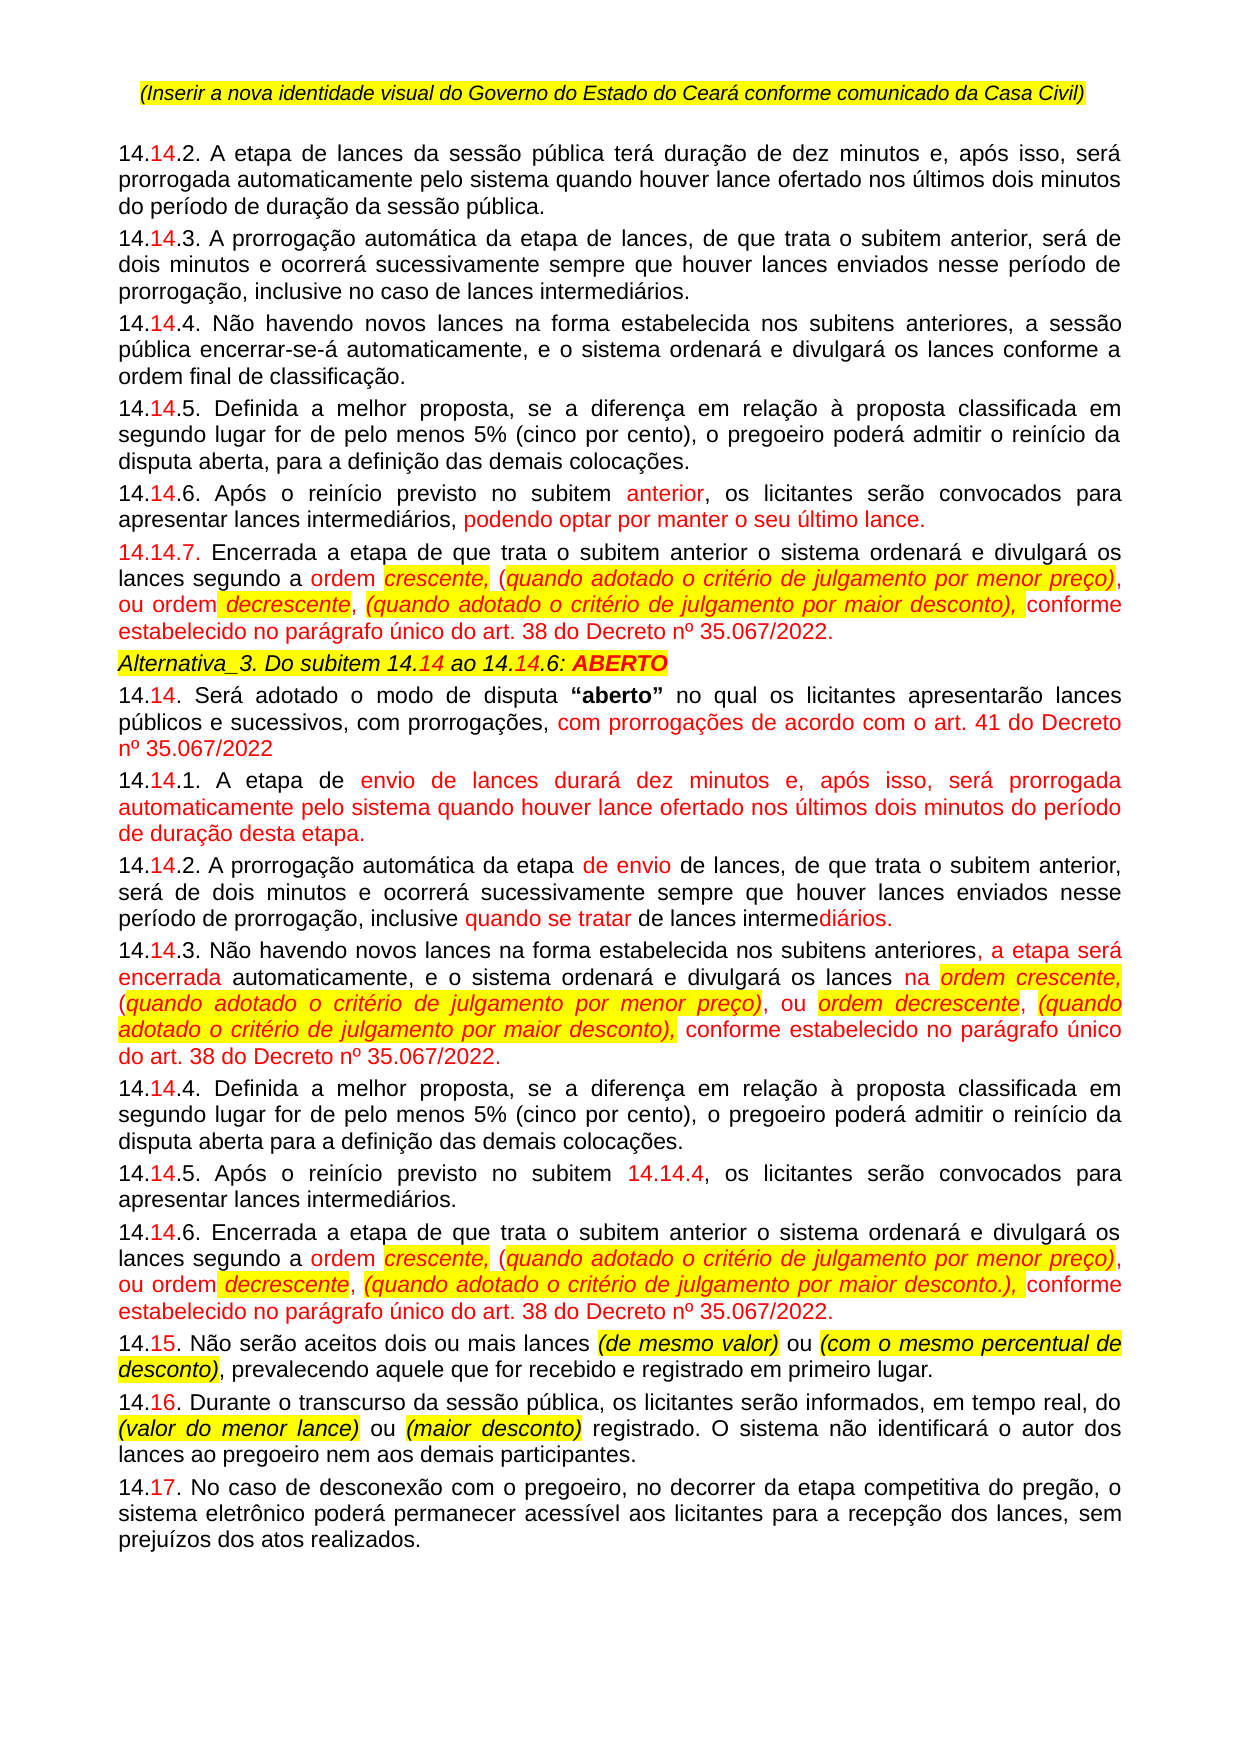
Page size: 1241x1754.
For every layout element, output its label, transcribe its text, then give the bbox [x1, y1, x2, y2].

text Alternativa_3. Do subitem 14.14 ao 14.14.6: ABERTO [118, 650, 1122, 676]
text 14.14.4. Definida a melhor proposta, se a diferença em relação à proposta classificada em segundo lugar for de pelo menos 5% (cinco por cento), o pregoeiro poderá admitir o reinício da disputa aberta para a definição das demais colocações. [118, 1075, 1122, 1154]
text 14.14.3. Não havendo novos lances na forma estabelecida nos subitens anteriores, a etapa será encerrada automaticamente, e o sistema ordenará e divulgará os lances na ordem crescente, (quando adotado o critério de julgamento por menor preço), ou ordem decrescente, (quando adotado o critério de julgamento por maior desconto), conforme estabelecido no parágrafo único do art. 38 do Decreto nº 35.067/2022. [118, 937, 1122, 1069]
text 14.14.2. A etapa de lances da sessão pública terá duração de dez minutos e, após isso, será prorrogada automaticamente pelo sistema quando houver lance ofertado nos últimos dois minutos do período de duração da sessão pública. [118, 140, 1122, 219]
text 14.15. Não serão aceitos dois ou mais lances (de mesmo valor) ou (com o mesmo percentual de desconto), prevalecendo aquele que for recebido e registrado em primeiro lugar. [118, 1330, 1122, 1383]
text 14.14.2. A prorrogação automática da etapa de envio de lances, de que trata o subitem anterior, será de dois minutos e ocorrerá sucessivamente sempre que houver lances enviados nesse período de prorrogação, inclusive quando se tratar de lances intermediários. [118, 852, 1122, 931]
text 14.17. No caso de desconexão com o pregoeiro, no decorrer da etapa competitiva do pregão, o sistema eletrônico poderá permanecer acessível aos licitantes para a recepção dos lances, sem prejuízos dos atos realizados. [118, 1473, 1122, 1553]
text 14.14.6. Após o reinício previsto no subitem anterior, os licitantes serão convocados para apresentar lances intermediários, podendo optar por manter o seu último lance. [118, 480, 1122, 533]
text 14.16. Durante o transcurso da sessão pública, os licitantes serão informados, em tempo real, do (valor do menor lance) ou (maior desconto) registrado. O sistema não identificará o autor dos lances ao pregoeiro nem aos demais participantes. [118, 1388, 1122, 1468]
text 14.14.4. Não havendo novos lances na forma estabelecida nos subitens anteriores, a sessão pública encerrar-se-á automaticamente, e o sistema ordenará e divulgará os lances conforme a ordem final de classificação. [118, 310, 1122, 389]
text 14.14.6. Encerrada a etapa de que trata o subitem anterior o sistema ordenará e divulgará os lances segundo a ordem crescente, (quando adotado o critério de julgamento por menor preço), ou ordem decrescente, (quando adotado o critério de julgamento por maior desconto.), conforme estabelecido no parágrafo único do art. 38 do Decreto nº 35.067/2022. [118, 1218, 1122, 1324]
text 14.14.1. A etapa de envio de lances durará dez minutos e, após isso, será prorrogada automaticamente pelo sistema quando houver lance ofertado nos últimos dois minutos do período de duração desta etapa. [118, 767, 1122, 846]
text 14.14. Será adotado o modo de disputa “aberto” no qual os licitantes apresentarão lances públicos e sucessivos, com prorrogações, com prorrogações de acordo com o art. 41 do Decreto nº 35.067/2022 [118, 682, 1122, 761]
text 14.14.5. Após o reinício previsto no subitem 14.14.4, os licitantes serão convocados para apresentar lances intermediários. [118, 1160, 1122, 1213]
text 14.14.5. Definida a melhor proposta, se a diferença em relação à proposta classificada em segundo lugar for de pelo menos 5% (cinco por cento), o pregoeiro poderá admitir o reinício da disputa aberta, para a definição das demais colocações. [118, 395, 1122, 474]
text 14.14.7. Encerrada a etapa de que trata o subitem anterior o sistema ordenará e divulgará os lances segundo a ordem crescente, (quando adotado o critério de julgamento por menor preço), ou ordem decrescente, (quando adotado o critério de julgamento por maior desconto), conforme estabelecido no parágrafo único do art. 38 do Decreto nº 35.067/2022. [118, 538, 1122, 644]
text 14.14.3. A prorrogação automática da etapa de lances, de que trata o subitem anterior, será de dois minutos e ocorrerá sucessivamente sempre que houver lances enviados nesse período de prorrogação, inclusive no caso de lances intermediários. [118, 225, 1122, 304]
